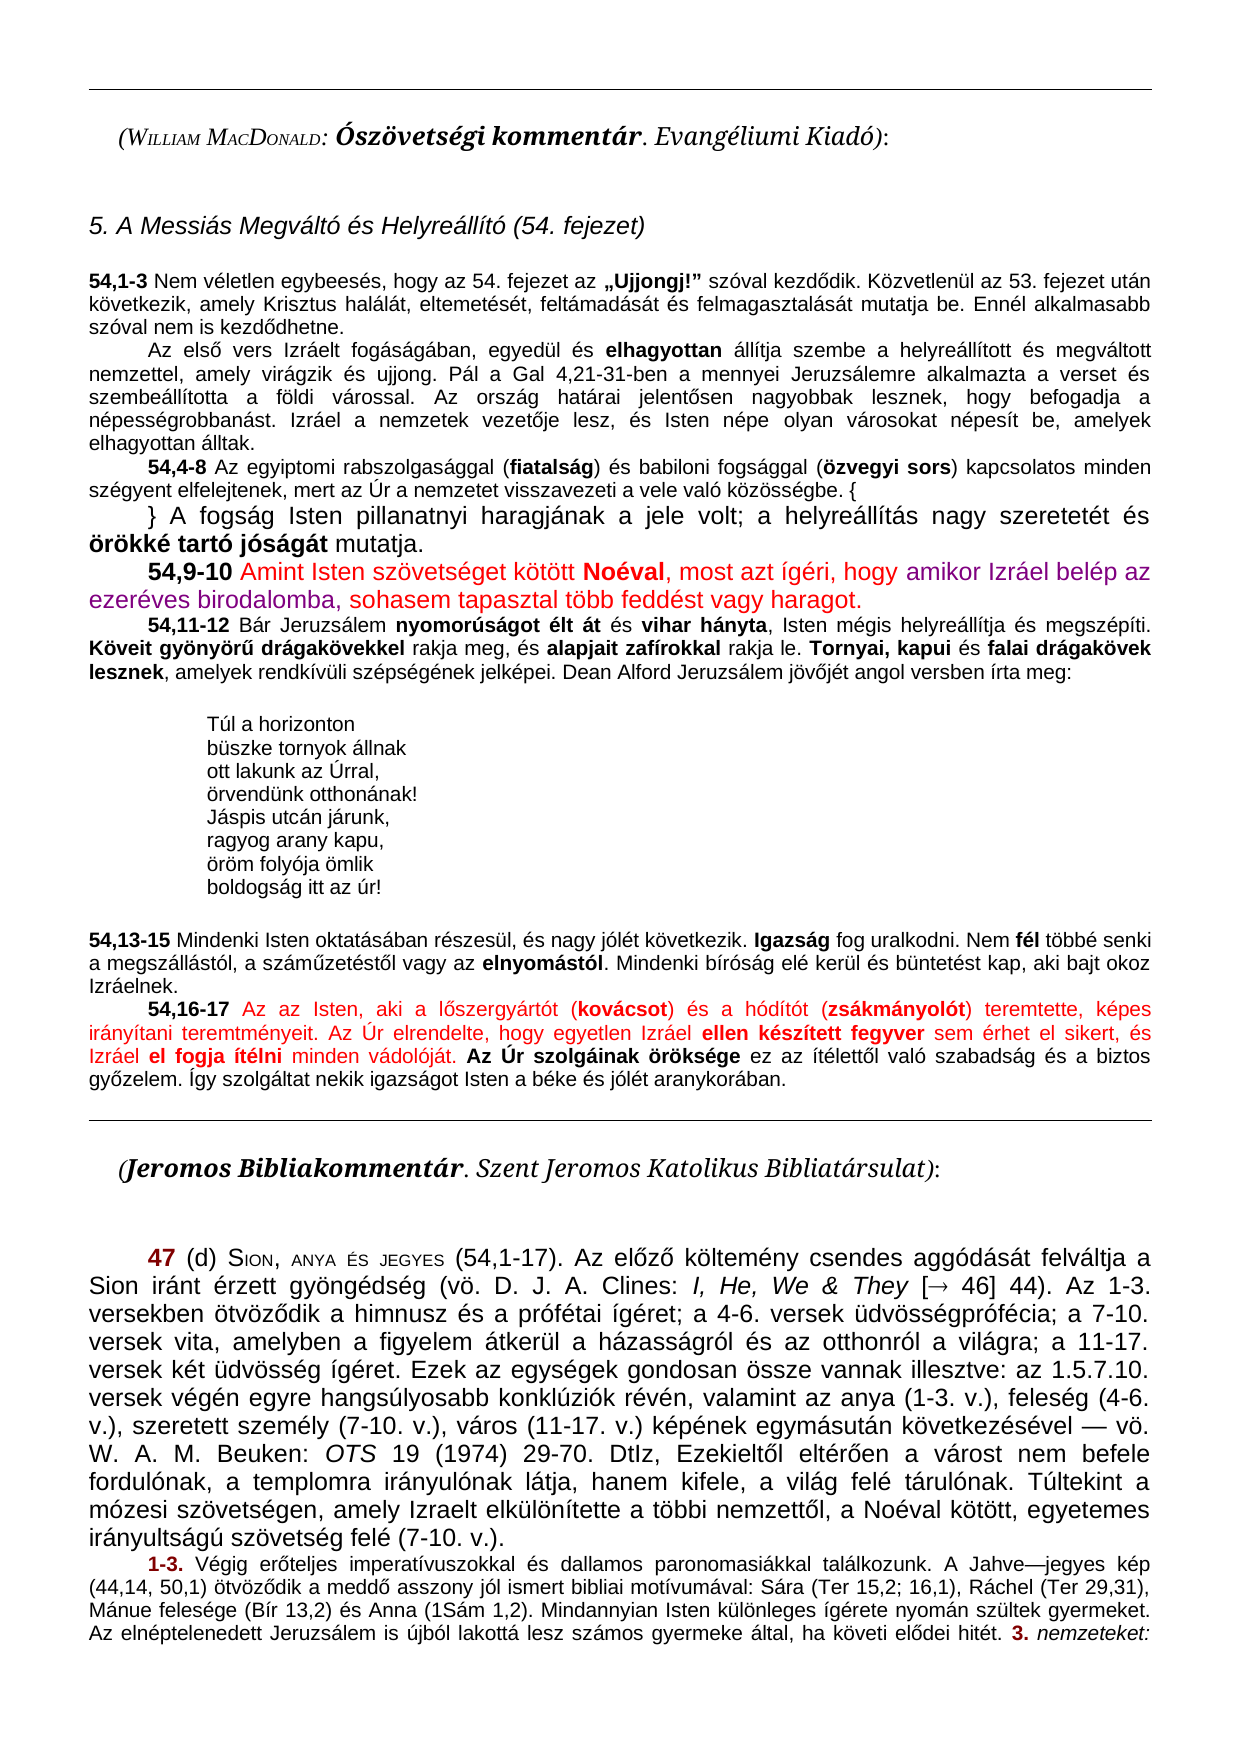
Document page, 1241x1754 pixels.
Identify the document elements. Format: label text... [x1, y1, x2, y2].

text 47 (d) Sion, anya és jegyes (54,1-17). Az előző költemény csendes aggódását felváltja a Sion iránt érzett gyöngédség (vö. D. J. A. Clines: I, He, We & They [® 46] 44). Az 1-3. versekben ötvöződik a himnusz és a prófétai ígéret; a 4-6. versek üdvösségprófécia; a 7-10. versek vita, amelyben a figyelem átkerül a házasságról és az otthonról a világra; a 11-17. versek két üdvösség ígéret. Ezek az egységek gondosan össze vannak illesztve: az 1.5.7.10. versek végén egyre hangsúlyosabb konklúziók révén, valamint az anya (1-3. v.), feleség (4-6. v.), szeretett személy (7-10. v.), város (11-17. v.) képének egymásután következésével — vö. W. A. M. Beuken: OTS 19 (1974) 29-70. DtIz, Ezekieltől eltérően a várost nem befele fordulónak, a templomra irányulónak látja, hanem kifele, a világ felé tárulónak. Túltekint a mózesi szövetségen, amely Izraelt elkülönítette a többi nemzettől, a Noéval kötött, egyetemes irányultságú szövetség felé (7-10. v.). [88, 1244, 1152, 1552]
text 54,11-12 Bár Jeruzsálem nyomorúságot élt át és vihar hányta, Isten mégis helyreállítja és megszépíti. Köveit gyönyörű drágakövekkel rakja meg, és alapjait zafírokkal rakja le. Tornyai, kapui és falai drágakövek lesznek, amelyek rendkívüli szépségének jelképei. Dean Alford Jeruzsálem jövőjét angol versben írta meg: [88, 614, 1152, 683]
text (William MacDonald: Ószövetségi kommentár. Evangéliumi Kiadó): [88, 90, 1152, 182]
text 54,13-15 Mindenki Isten oktatásában részesül, és nagy jólét következik. Igazság fog uralkodni. Nem fél többé senki a megszállástól, a száműzetéstől vagy az elnyomástól. Mindenki bíróság elé kerül és büntetést kap, aki bajt okoz Izráelnek. [88, 928, 1152, 998]
text (Jeromos Bibliakommentár. Szent Jeromos Katolikus Bibliatársulat): [88, 1121, 1152, 1214]
text 54,1-3 Nem véletlen egybeesés, hogy az 54. fejezet az „Ujjongj!” szóval kezdődik. Közvetlenül az 53. fejezet után következik, amely Krisztus halálát, eltemetését, feltámadását és felmagasztalását mutatja be. Ennél alkalmasabb szóval nem is kezdődhetne. [88, 269, 1152, 339]
text Az első vers Izráelt fogáságában, egyedül és elhagyottan állítja szembe a helyreállított és megváltott nemzettel, amely virágzik és ujjong. Pál a Gal 4,21-31-ben a mennyei Jeruzsálemre alkalmazta a verset és szembeállította a földi várossal. Az ország határai jelentősen nagyobbak lesznek, hogy befogadja a népességrobbanást. Izráel a nemzetek vezetője lesz, és Isten népe olyan városokat népesít be, amelyek elhagyottan álltak. [88, 339, 1152, 455]
text 54,4-8 Az egyiptomi rabszolgasággal (fiatalság) és babiloni fogsággal (özvegyi sors) kapcsolatos minden szégyent elfelejtenek, mert az Úr a nemzetet visszavezeti a vele való közösségbe. { [88, 455, 1152, 502]
text 1-3. Végig erőteljes imperatívuszokkal és dallamos paronomasiákkal találkozunk. A Jahve―jegyes kép (44,14, 50,1) ötvöződik a meddő asszony jól ismert bibliai motívumával: Sára (Ter 15,2; 16,1), Ráchel (Ter 29,31), Mánue felesége (Bír 13,2) és Anna (1Sám 1,2). Mindannyian Isten különleges ígérete nyomán szültek gyermeket. Az elnéptelenedett Jeruzsálem is újból lakottá lesz számos gyermeke által, ha követi elődei hitét. 3. nemzeteket: [88, 1552, 1152, 1645]
text 54,16-17 Az az Isten, aki a lőszergyártót (kovácsot) és a hódítót (zsákmányolót) teremtette, képes irányítani teremtményeit. Az Úr elrendelte, hogy egyetlen Izráel ellen készített fegyver sem érhet el sikert, és Izráel el fogja ítélni minden vádolóját. Az Úr szolgáinak öröksége ez az ítélettől való szabadság és a biztos győzelem. Így szolgáltat nekik igazságot Isten a béke és jólét aranykorában. [88, 998, 1152, 1091]
text } A fogság Isten pillanatnyi haragjának a jele volt; a helyreállítás nagy szeretetét és örökké tartó jóságát mutatja. [88, 502, 1152, 558]
text 54,9-10 Amint Isten szövetséget kötött Noéval, most azt ígéri, hogy amikor Izráel belép az ezeréves birodalomba, sohasem tapasztal több feddést vagy haragot. [88, 558, 1152, 614]
text 5. A Messiás Megváltó és Helyreállító (54. fejezet) [88, 212, 1152, 240]
text Túl a horizonton büszke tornyok állnak ott lakunk az Úrral, örvendünk otthonának! Jáspis utcán járunk, ragyog arany kapu, öröm folyója ömlik boldogság itt az úr! [207, 713, 1152, 899]
